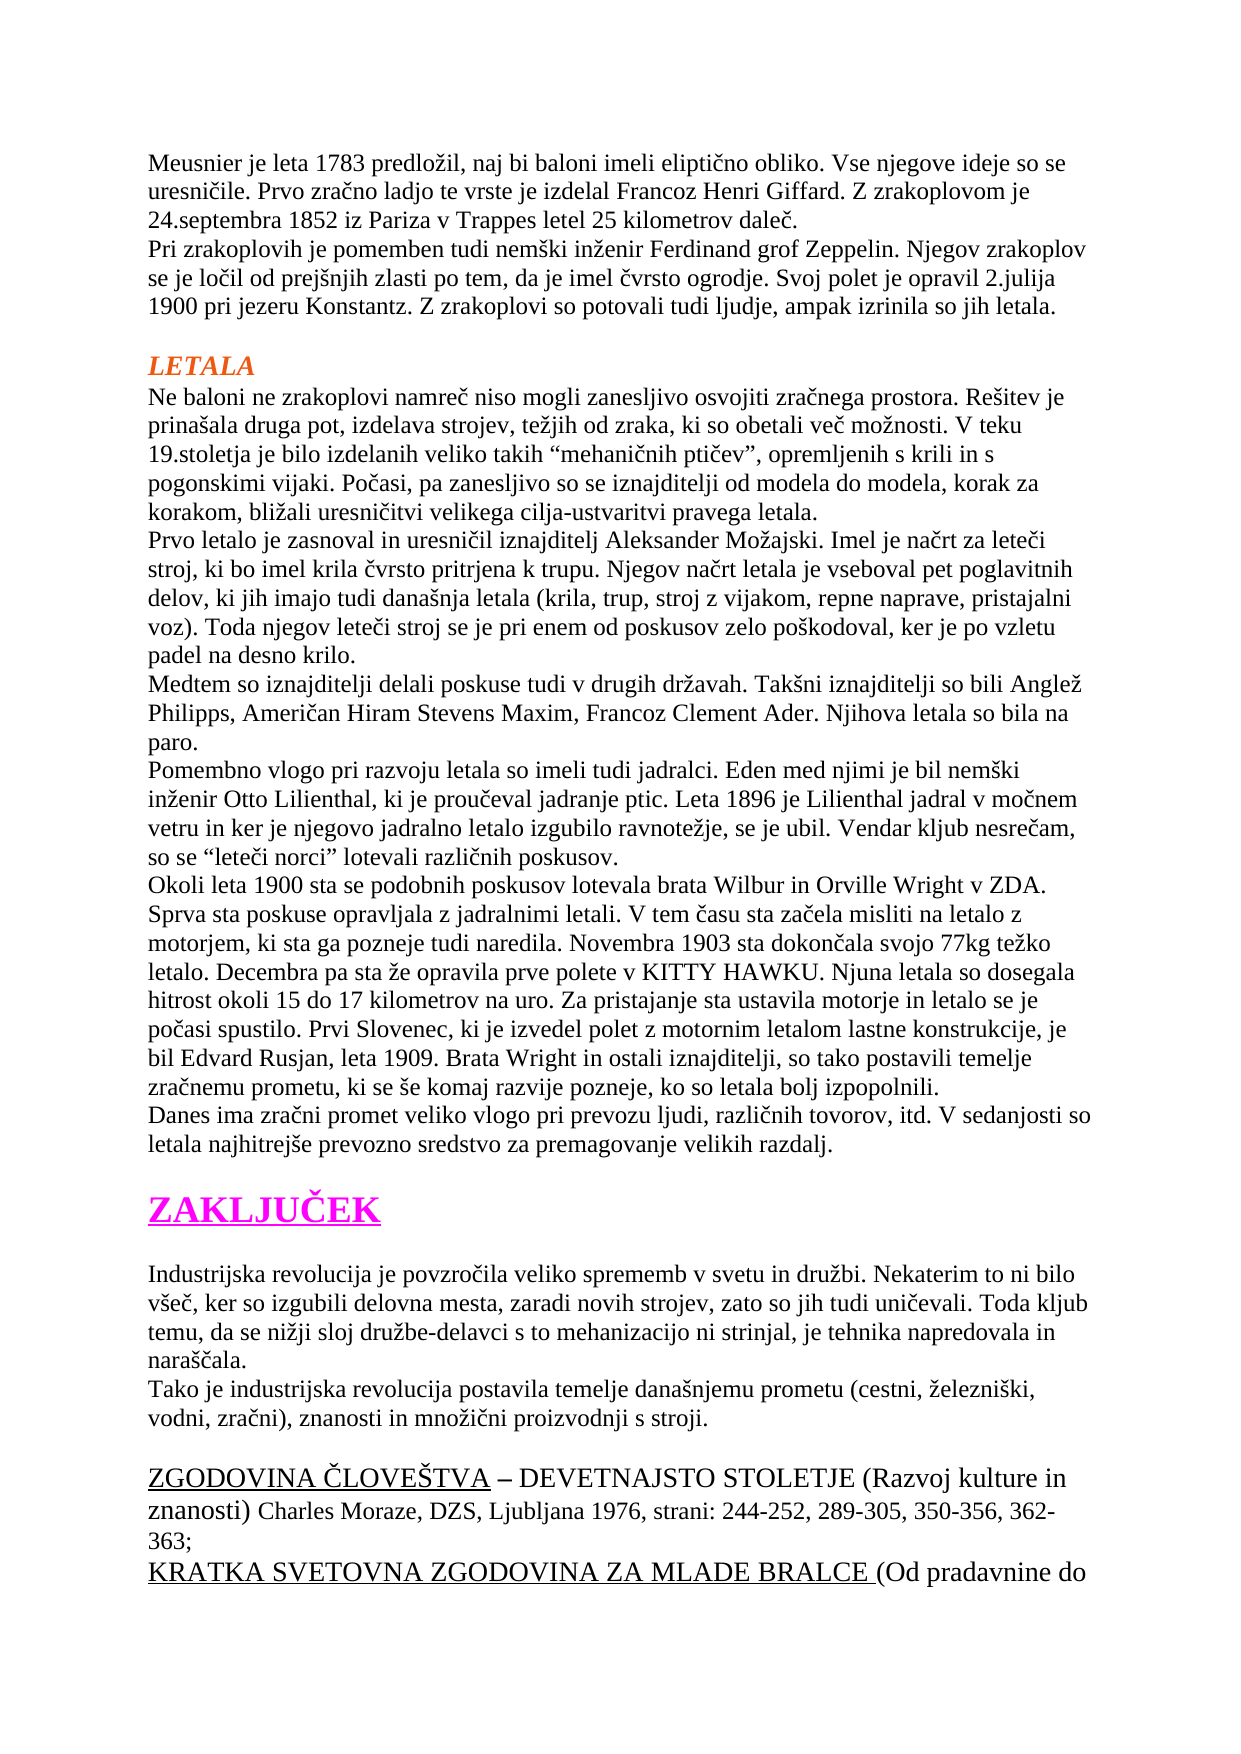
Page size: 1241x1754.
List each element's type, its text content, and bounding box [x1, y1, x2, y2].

text Industrijska revolucija je povzročila veliko sprememb v svetu in družbi. Nekaterim to ni bilo všeč, ker so izgubili delovna mesta, zaradi novih strojev, zato so jih tudi uničevali. Toda kljub temu, da se nižji sloj družbe-delavci s to mehanizacijo ni strinjal, je tehnika napredovala in naraščala. Tako je industrijska revolucija postavila temelje današnjemu prometu (cestni, železniški, vodni, zračni), znanosti in množični proizvodnji s stroji. [148, 1259, 1093, 1432]
text Meusnier je leta 1783 predložil, naj bi baloni imeli eliptično obliko. Vse njegove ideje so se uresničile. Prvo zračno ladjo te vrste je izdelal Francoz Henri Giffard. Z zrakoplovom je 24.septembra 1852 iz Pariza v Trappes letel 25 kilometrov daleč. Pri zrakoplovih je pomemben tudi nemški inženir Ferdinand grof Zeppelin. Njegov zrakoplov se je ločil od prejšnjih zlasti po tem, da je imel čvrsto ogrodje. Svoj polet je opravil 2.julija 1900 pri jezeru Konstantz. Z zrakoplovi so potovali tudi ljudje, ampak izrinila so jih letala. [148, 148, 1093, 320]
text LETALA Ne baloni ne zrakoplovi namreč niso mogli zanesljivo osvojiti zračnega prostora. Rešitev je prinašala druga pot, izdelava strojev, težjih od zraka, ki so obetali več možnosti. V teku 19.stoletja je bilo izdelanih veliko takih “mehaničnih ptičev”, opremljenih s krili in s pogonskimi vijaki. Počasi, pa zanesljivo so se iznajditelji od modela do modela, korak za korakom, bližali uresničitvi velikega cilja-ustvaritvi pravega letala. Prvo letalo je zasnoval in uresničil iznajditelj Aleksander Možajski. Imel je načrt za leteči stroj, ki bo imel krila čvrsto pritrjena k trupu. Njegov načrt letala je vseboval pet poglavitnih delov, ki jih imajo tudi današnja letala (krila, trup, stroj z vijakom, repne naprave, pristajalni voz). Toda njegov leteči stroj se je pri enem od poskusov zelo poškodoval, ker je po vzletu padel na desno krilo. Medtem so iznajditelji delali poskuse tudi v drugih državah. Takšni iznajditelji so bili Anglež Philipps, Američan Hiram Stevens Maxim, Francoz Clement Ader. Njihova letala so bila na paro. Pomembno vlogo pri razvoju letala so imeli tudi jadralci. Eden med njimi je bil nemški inženir Otto Lilienthal, ki je proučeval jadranje ptic. Leta 1896 je Lilienthal jadral v močnem vetru in ker je njegovo jadralno letalo izgubilo ravnotežje, se je ubil. Vendar kljub nesrečam, so se “leteči norci” lotevali različnih poskusov. Okoli leta 1900 sta se podobnih poskusov lotevala brata Wilbur in Orville Wright v ZDA. Sprva sta poskuse opravljala z jadralnimi letali. V tem času sta začela misliti na letalo z motorjem, ki sta ga pozneje tudi naredila. Novembra 1903 sta dokončala svojo 77kg težko letalo. Decembra pa sta že opravila prve polete v KITTY HAWKU. Njuna letala so dosegala hitrost okoli 15 do 17 kilometrov na uro. Za pristajanje sta ustavila motorje in letalo se je počasi spustilo. Prvi Slovenec, ki je izvedel polet z motornim letalom lastne konstrukcije, je bil Edvard Rusjan, leta 1909. Brata Wright in ostali iznajditelji, so tako postavili temelje zračnemu prometu, ki se še komaj razvije pozneje, ko so letala bolj izpopolnili. Danes ima zračni promet veliko vlogo pri prevozu ljudi, različnih tovorov, itd. V sedanjosti so letala najhitrejše prevozno sredstvo za premagovanje velikih razdalj. [148, 349, 1093, 1158]
text ZGODOVINA ČLOVEŠTVA – DEVETNAJSTO STOLETJE (Razvoj kulture in znanosti) Charles Moraze, DZS, Ljubljana 1976, strani: 244-252, 289-305, 350-356, 362-363; KRATKA SVETOVNA ZGODOVINA ZA MLADE BRALCE (Od pradavnine do [148, 1461, 1093, 1587]
text ZAKLJUČEK [148, 1187, 1093, 1230]
